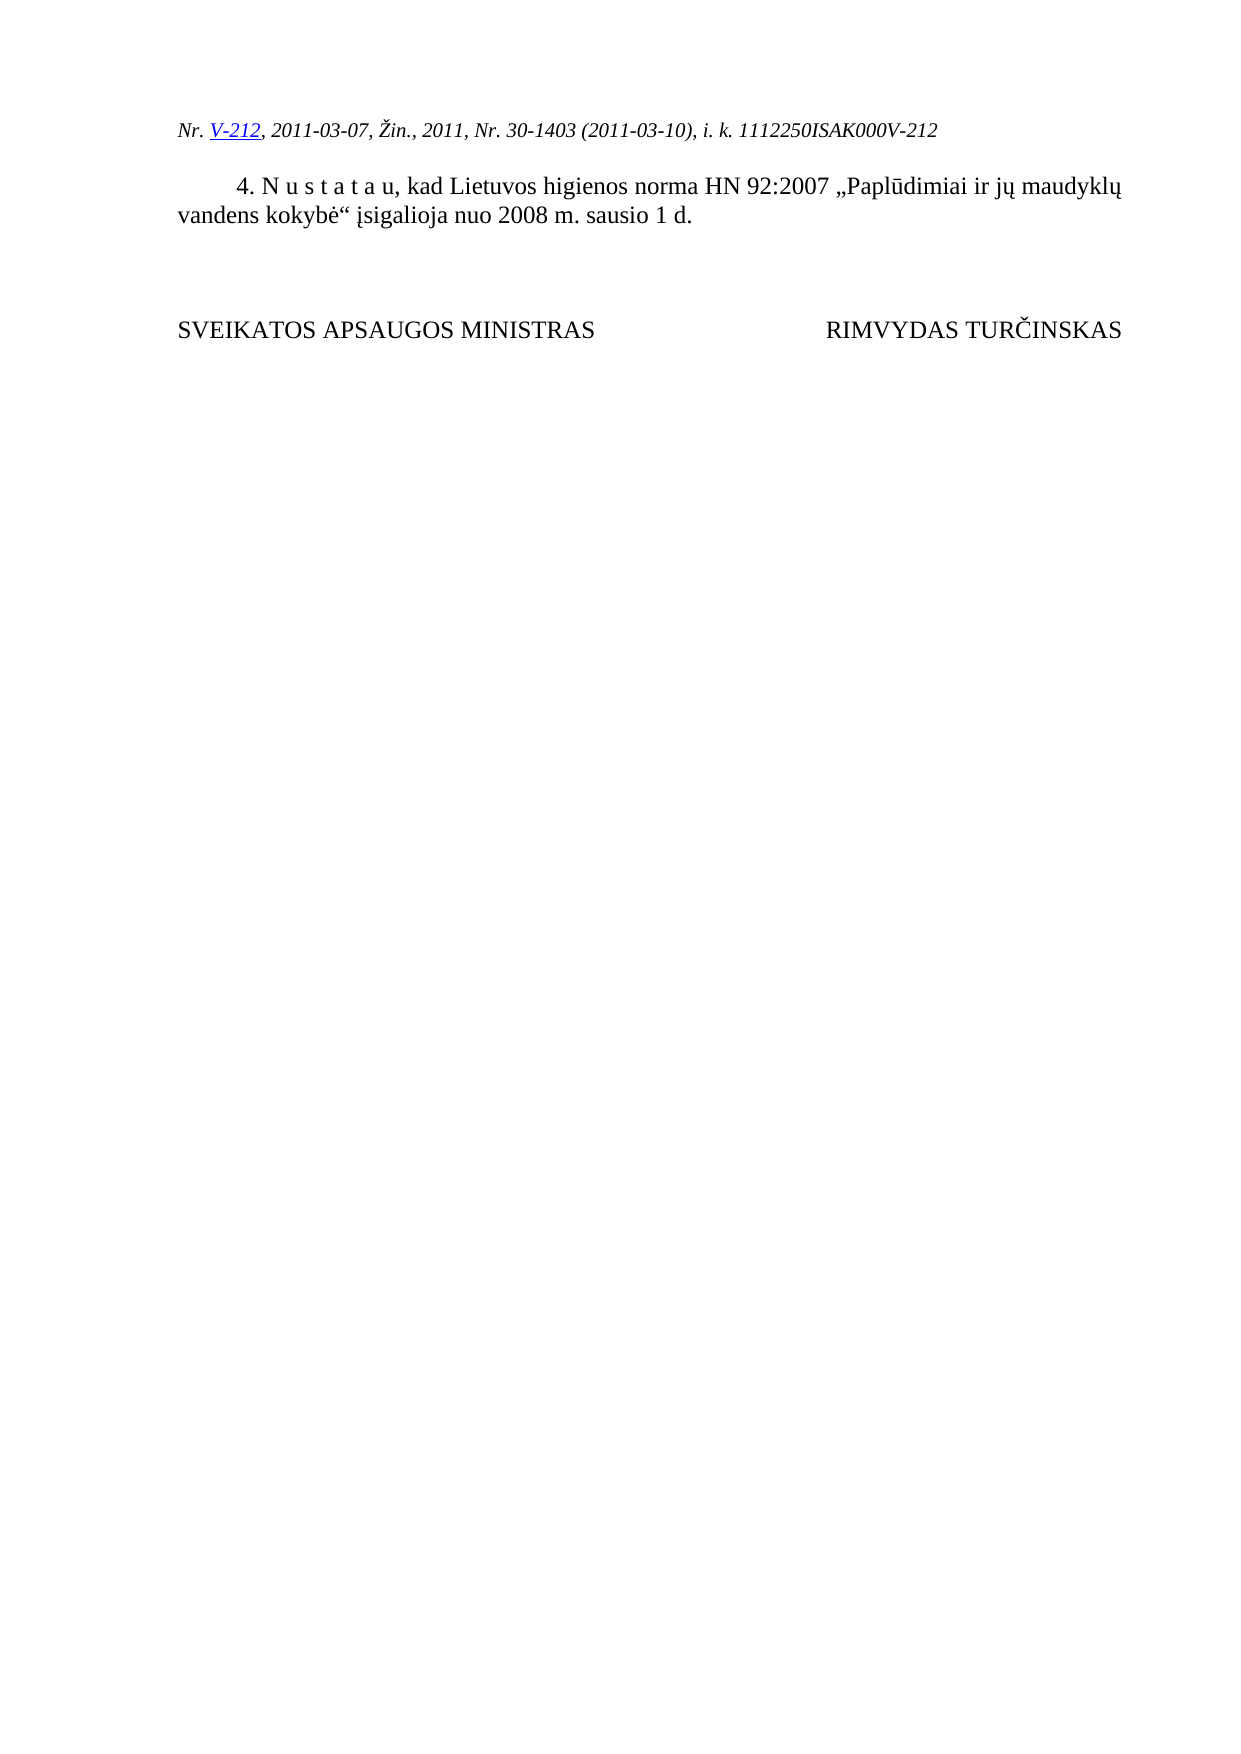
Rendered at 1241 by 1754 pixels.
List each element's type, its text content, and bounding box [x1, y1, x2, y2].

text SVEIKATOS APSAUGOS MINISTRAS RIMVYDAS TURČINSKAS [177, 315, 1122, 343]
text Nr. V-212, 2011-03-07, Žin., 2011, Nr. 30-1403 (2011-03-10), i. k. 1112250ISAK000V-212 [177, 118, 1122, 142]
text 4. Nustatau, kad Lietuvos higienos norma HN 92:2007 „Paplūdimiai ir jų maudyklų vandens kokybė“ įsigalioja nuo 2008 m. sausio 1 d. [177, 171, 1122, 228]
